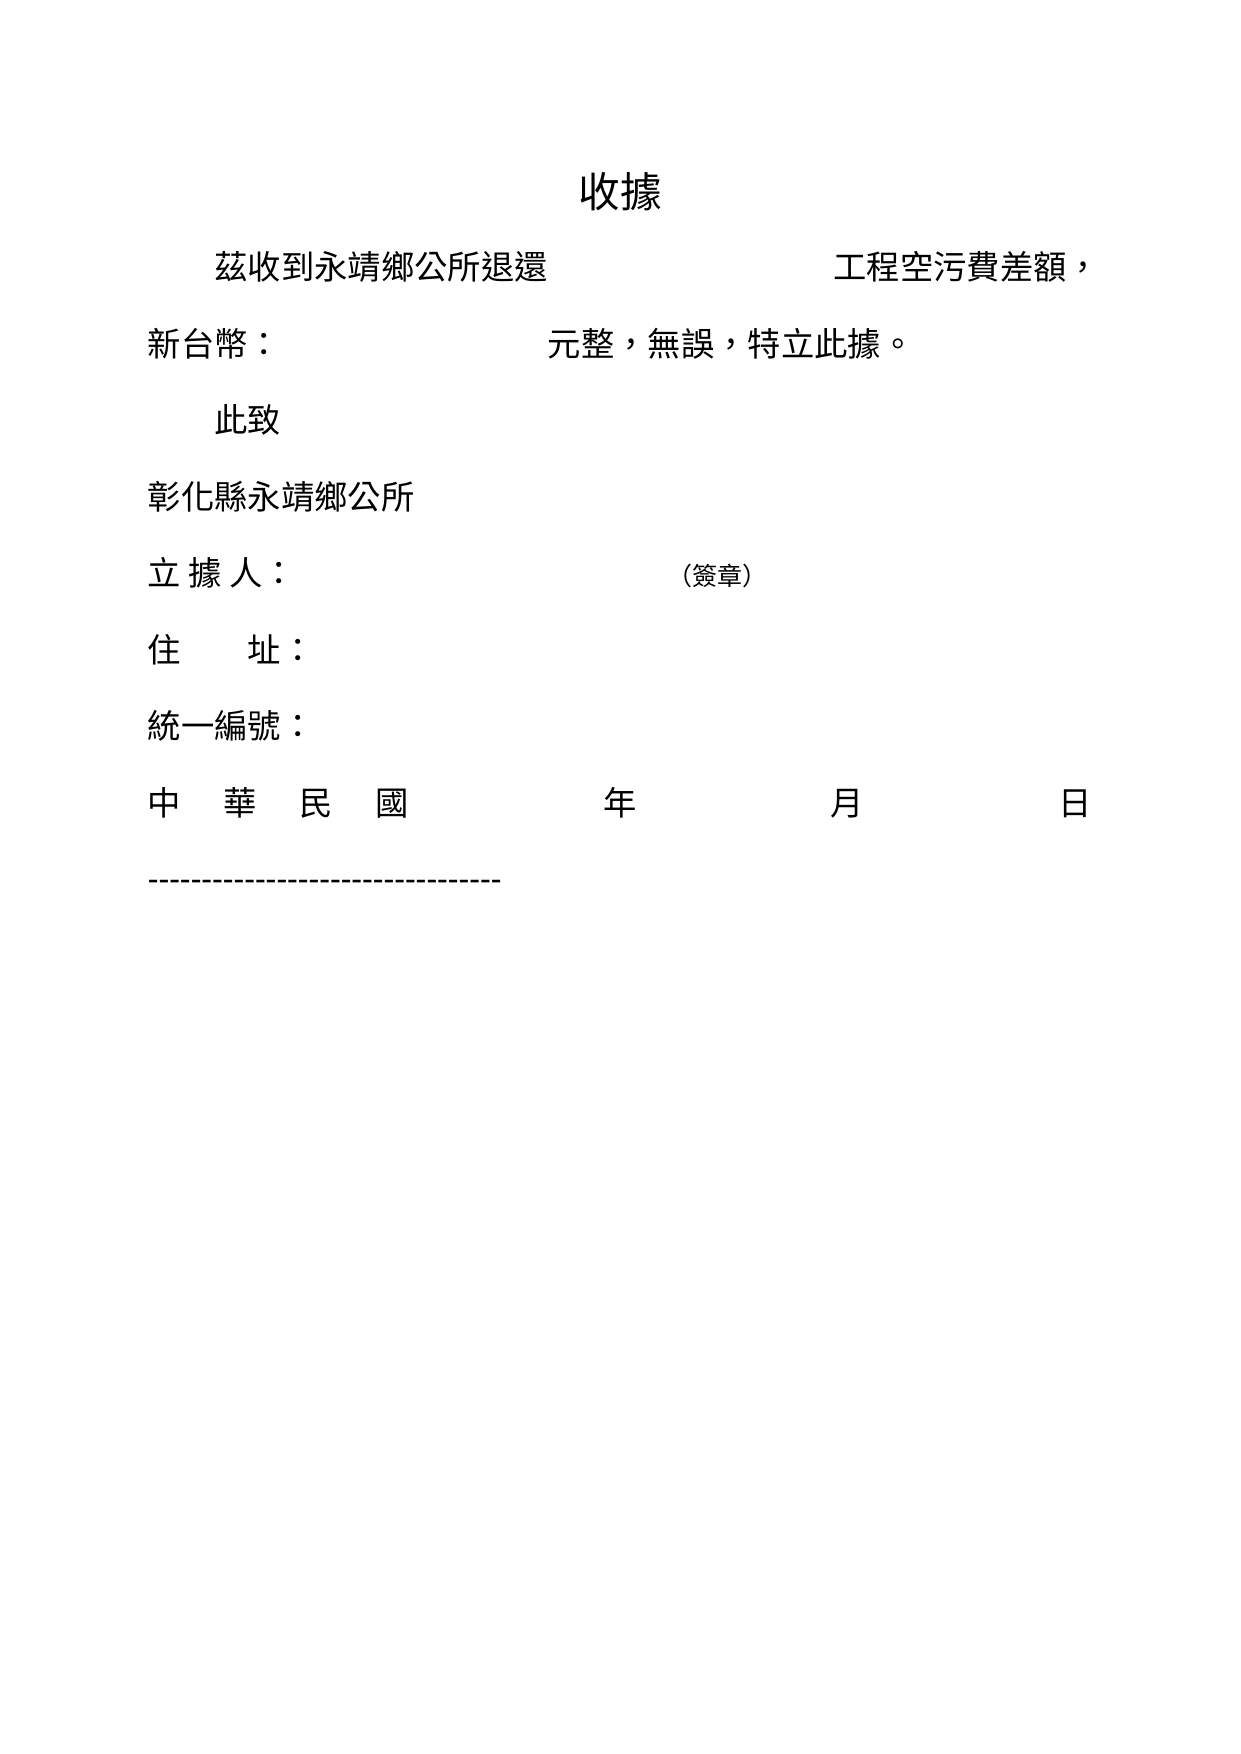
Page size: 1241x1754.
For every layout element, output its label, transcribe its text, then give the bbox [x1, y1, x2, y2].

text 住 址： [148, 609, 1092, 686]
text 統一編號： [148, 686, 1092, 762]
text --------------------------------- [148, 839, 1092, 915]
text 茲收到永靖鄉公所退還 工程空污費差額，新台幣： 元整，無誤，特立此據。 [148, 227, 1092, 380]
text 收據 [148, 151, 1092, 227]
text 中華民國 年 月 日 [148, 762, 1092, 839]
text 此致 [148, 380, 1092, 456]
text 彰化縣永靖鄉公所 [148, 456, 1092, 533]
text 立 據 人： （簽章） [148, 533, 1092, 609]
